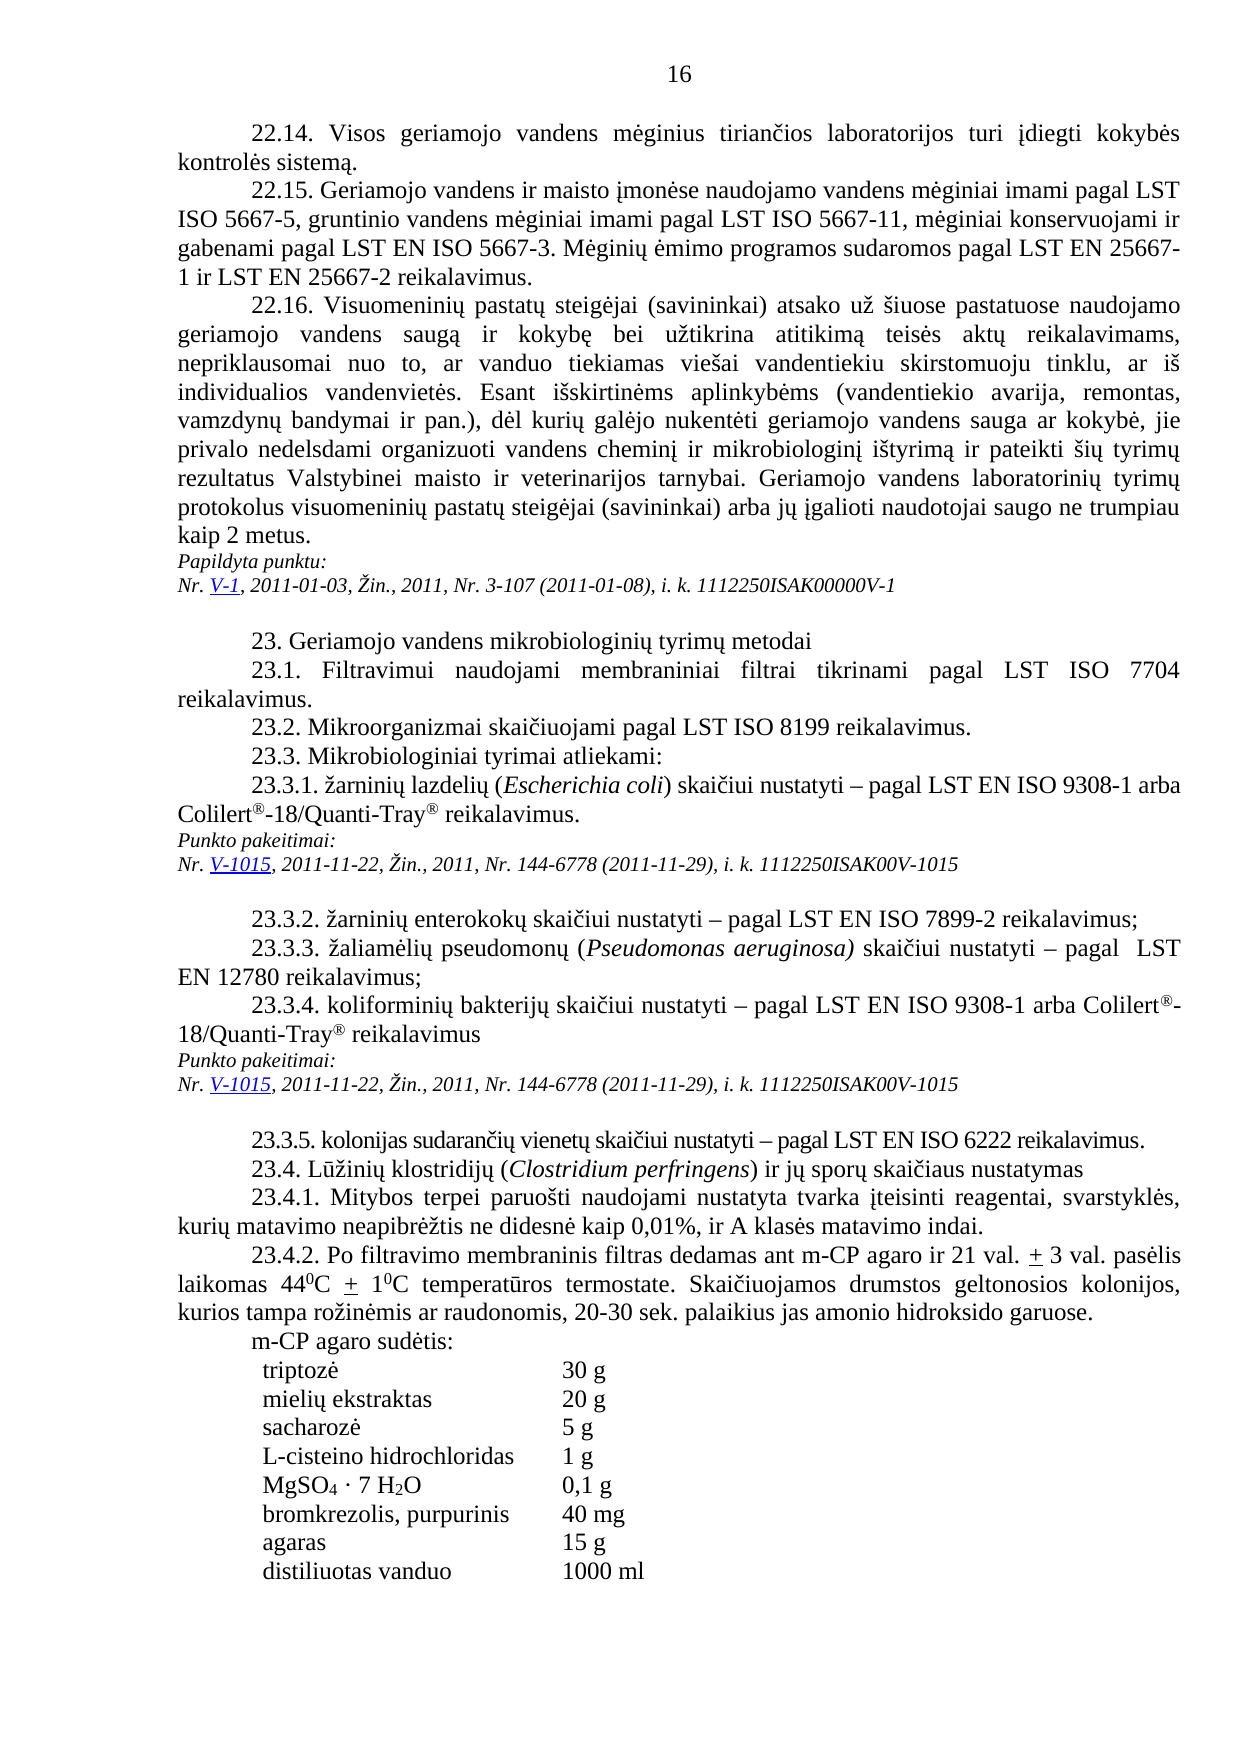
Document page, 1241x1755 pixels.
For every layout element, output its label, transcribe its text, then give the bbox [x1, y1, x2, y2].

table_cell 1000 ml [551, 1556, 1204, 1585]
text 23.4.1. Mitybos terpei paruošti naudojami nustatyta tvarka įteisinti reagentai, svarstyklės, kurių matavimo neapibrėžtis ne didesnė kaip 0,01%, ir A klasės matavimo indai. [177, 1182, 1181, 1240]
text 22.15. Geriamojo vandens ir maisto įmonėse naudojamo vandens mėginiai imami pagal LST ISO 5667-5, gruntinio vandens mėginiai imami pagal LST ISO 5667-11, mėginiai konservuojami ir gabenami pagal LST EN ISO 5667-3. Mėginių ėmimo programos sudaromos pagal LST EN 25667-1 ir LST EN 25667-2 reikalavimus. [177, 176, 1181, 291]
text 23. Geriamojo vandens mikrobiologinių tyrimų metodai [177, 626, 1181, 655]
table_cell 1 g [551, 1441, 1204, 1470]
table_cell 20 g [551, 1384, 1204, 1412]
table_cell MgSO4 · 7 H2O [177, 1470, 551, 1499]
table_cell sacharozė [177, 1413, 551, 1441]
text m-CP agaro sudėtis: [177, 1326, 1181, 1355]
text 23.1. Filtravimui naudojami membraniniai filtrai tikrinami pagal LST ISO 7704 reikalavimus. [177, 655, 1181, 712]
text 23.3.3. žaliamėlių pseudomonų (Pseudomonas aeruginosa) skaičiui nustatyti – pagal LST EN 12780 reikalavimus; [177, 933, 1181, 991]
text 22.16. Visuomeninių pastatų steigėjai (savininkai) atsako už šiuose pastatuose naudojamo geriamojo vandens saugą ir kokybę bei užtikrina atitikimą teisės aktų reikalavimams, nepriklausomai nuo to, ar vanduo tiekiamas viešai vandentiekiu skirstomuoju tinklu, ar iš individualios vandenvietės. Esant išskirtinėms aplinkybėms (vandentiekio avarija, remontas, vamzdynų bandymai ir pan.), dėl kurių galėjo nukentėti geriamojo vandens sauga ar kokybė, jie privalo nedelsdami organizuoti vandens cheminį ir mikrobiologinį ištyrimą ir pateikti šių tyrimų rezultatus Valstybinei maisto ir veterinarijos tarnybai. Geriamojo vandens laboratorinių tyrimų protokolus visuomeninių pastatų steigėjai (savininkai) arba jų įgalioti naudotojai saugo ne trumpiau kaip 2 metus. [177, 291, 1181, 549]
text Nr. V-1, 2011-01-03, Žin., 2011, Nr. 3-107 (2011-01-08), i. k. 1112250ISAK00000V-1 [177, 573, 1181, 597]
table_cell 5 g [551, 1413, 1204, 1441]
table_header triptozė [177, 1355, 551, 1384]
text 23.3. Mikrobiologiniai tyrimai atliekami: [177, 741, 1181, 770]
text Nr. V-1015, 2011-11-22, Žin., 2011, Nr. 144-6778 (2011-11-29), i. k. 1112250ISAK00V-1015 [177, 1072, 1181, 1096]
text 23.2. Mikroorganizmai skaičiuojami pagal LST ISO 8199 reikalavimus. [177, 712, 1181, 741]
text 23.4.2. Po filtravimo membraninis filtras dedamas ant m-CP agaro ir 21 val. + 3 val. pasėlis laikomas 440C + 10C temperatūros termostate. Skaičiuojamos drumstos geltonosios kolonijos, kurios tampa rožinėmis ar raudonomis, 20-30 sek. palaikius jas amonio hidroksido garuose. [177, 1240, 1181, 1326]
text 23.3.1. žarninių lazdelių (Escherichia coli) skaičiui nustatyti – pagal LST EN ISO 9308-1 arba Colilert®-18/Quanti-Tray® reikalavimus. [177, 770, 1181, 827]
text Nr. V-1015, 2011-11-22, Žin., 2011, Nr. 144-6778 (2011-11-29), i. k. 1112250ISAK00V-1015 [177, 852, 1181, 876]
table_cell 15 g [551, 1528, 1204, 1556]
text 22.14. Visos geriamojo vandens mėginius tiriančios laboratorijos turi įdiegti kokybės kontrolės sistemą. [177, 118, 1181, 176]
table_cell 0,1 g [551, 1470, 1204, 1499]
text 23.4. Lūžinių klostridijų (Clostridium perfringens) ir jų sporų skaičiaus nustatymas [177, 1154, 1181, 1182]
table_cell L-cisteino hidrochloridas [177, 1441, 551, 1470]
table_cell distiliuotas vanduo [177, 1556, 551, 1585]
text Papildyta punktu: [177, 549, 1181, 573]
text Punkto pakeitimai: [177, 1048, 1181, 1072]
text 23.3.5. kolonijas sudarančių vienetų skaičiui nustatyti – pagal LST EN ISO 6222 reikalavimus. [177, 1125, 1181, 1154]
table_cell bromkrezolis, purpurinis [177, 1499, 551, 1527]
table_cell 40 mg [551, 1499, 1204, 1527]
text 23.3.4. koliforminių bakterijų skaičiui nustatyti – pagal LST EN ISO 9308-1 arba Colilert®-18/Quanti-Tray® reikalavimus [177, 991, 1181, 1048]
table_header 30 g [551, 1355, 1204, 1384]
text Punkto pakeitimai: [177, 827, 1181, 852]
table_cell mielių ekstraktas [177, 1384, 551, 1412]
text 23.3.2. žarninių enterokokų skaičiui nustatyti – pagal LST EN ISO 7899-2 reikalavimus; [177, 904, 1181, 933]
table_cell agaras [177, 1528, 551, 1556]
